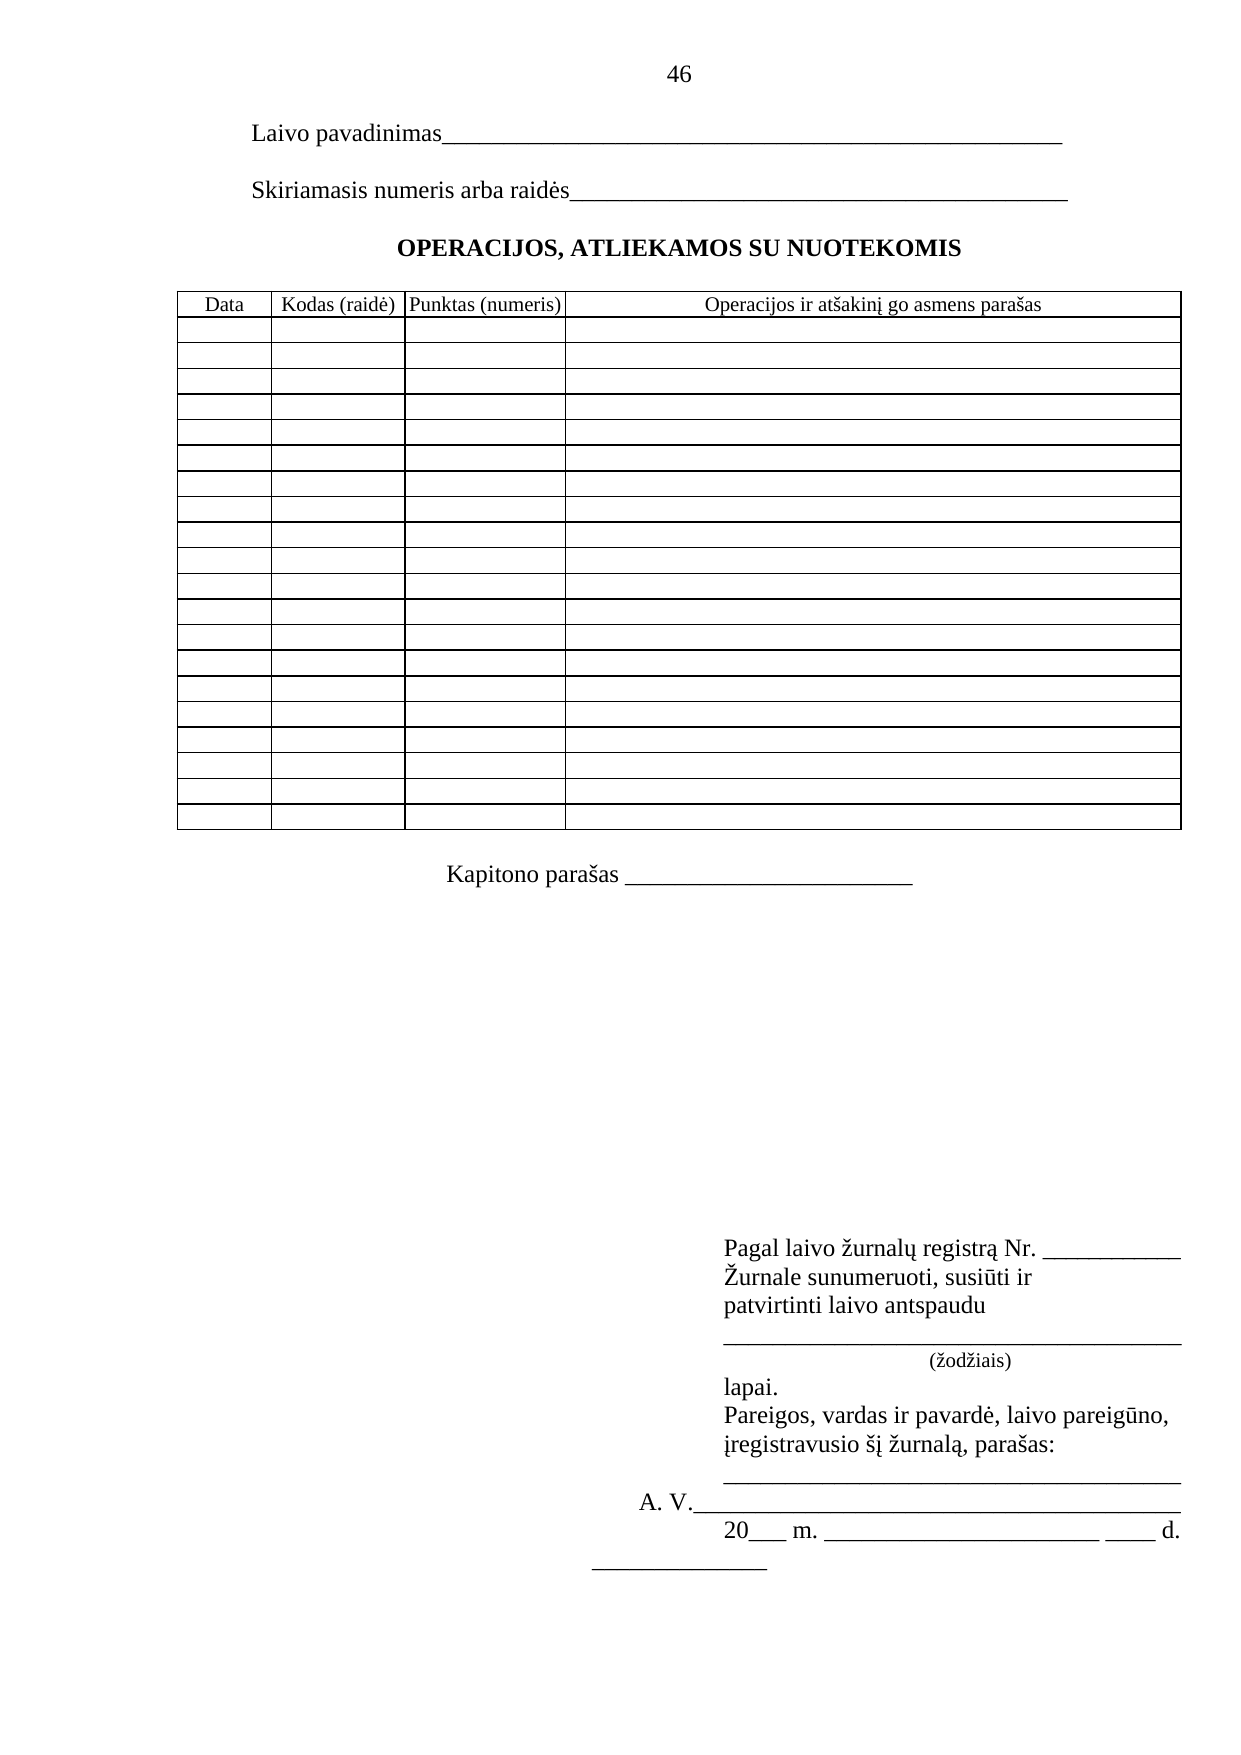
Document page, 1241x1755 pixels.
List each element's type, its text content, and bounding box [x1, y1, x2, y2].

table_cell [272, 523, 276, 547]
text A. V. [565, 1487, 1181, 1516]
text Skiriamasis numeris arba raidės [177, 176, 1181, 204]
table_cell [267, 472, 271, 496]
table_cell [272, 420, 276, 444]
table_cell [272, 548, 276, 572]
table_cell [267, 574, 271, 598]
text Žurnale sunumeruoti, susiūti ir [649, 1262, 1181, 1290]
table_cell [272, 805, 276, 829]
table_cell [561, 395, 565, 419]
table_cell [272, 753, 276, 777]
table_cell [267, 805, 271, 829]
table_cell [272, 343, 276, 367]
table_cell [561, 369, 565, 393]
table_cell [561, 523, 565, 547]
text Kapitono parašas _______________________ [177, 859, 1181, 888]
table_cell [561, 472, 565, 496]
table_cell [561, 753, 565, 777]
table_cell [267, 651, 271, 675]
table_cell [272, 395, 276, 419]
table_cell [272, 625, 276, 649]
table_cell [267, 677, 271, 701]
text OPERACIJOS, ATLIEKAMOS SU NUOTEKOMIS [177, 233, 1181, 262]
table_cell [267, 548, 271, 572]
table_cell [561, 318, 565, 342]
table_cell [267, 420, 271, 444]
table_cell [267, 753, 271, 777]
text (žodžiais) [177, 1348, 1181, 1372]
text Pareigos, vardas ir pavardė, laivo pareigūno, įregistravusio šį žurnalą, parašas: [723, 1401, 1181, 1458]
table_cell [561, 574, 565, 598]
table_cell [561, 420, 565, 444]
table_cell [272, 369, 276, 393]
table_cell [561, 779, 565, 803]
table_cell [272, 677, 276, 701]
text patvirtinti laivo antspaudu [649, 1290, 1181, 1319]
table_cell [267, 523, 271, 547]
table_header Data [267, 292, 271, 316]
table_cell [561, 702, 565, 726]
table_cell [561, 651, 565, 675]
table_cell [561, 728, 565, 752]
table_cell [267, 625, 271, 649]
table_cell [561, 625, 565, 649]
table_cell [267, 343, 271, 367]
table_cell [267, 395, 271, 419]
table_cell [272, 318, 276, 342]
table_cell [272, 651, 276, 675]
table_cell [272, 574, 276, 598]
table_cell [272, 728, 276, 752]
text Pagal laivo žurnalų registrą Nr. [649, 1233, 1181, 1262]
table_cell [561, 805, 565, 829]
table_cell [561, 497, 565, 521]
table_cell [267, 318, 271, 342]
table_cell [272, 472, 276, 496]
table_cell [561, 600, 565, 624]
table_cell [267, 702, 271, 726]
table_cell [267, 779, 271, 803]
text 20___ m. ______________________ ____ d. [649, 1516, 1181, 1544]
table_cell [561, 677, 565, 701]
text ______________ [177, 1544, 1181, 1573]
table_cell [267, 446, 271, 470]
table_cell [272, 779, 276, 803]
table_cell [272, 497, 276, 521]
table_cell [561, 446, 565, 470]
table_cell [272, 600, 276, 624]
table_cell [267, 600, 271, 624]
table_cell [561, 548, 565, 572]
table_cell [272, 446, 276, 470]
table_cell [267, 369, 271, 393]
table_cell [267, 497, 271, 521]
table_cell [267, 728, 271, 752]
text Laivo pavadinimas [177, 118, 1181, 147]
text lapai. [649, 1372, 1181, 1401]
table_cell [561, 343, 565, 367]
table_cell [272, 702, 276, 726]
